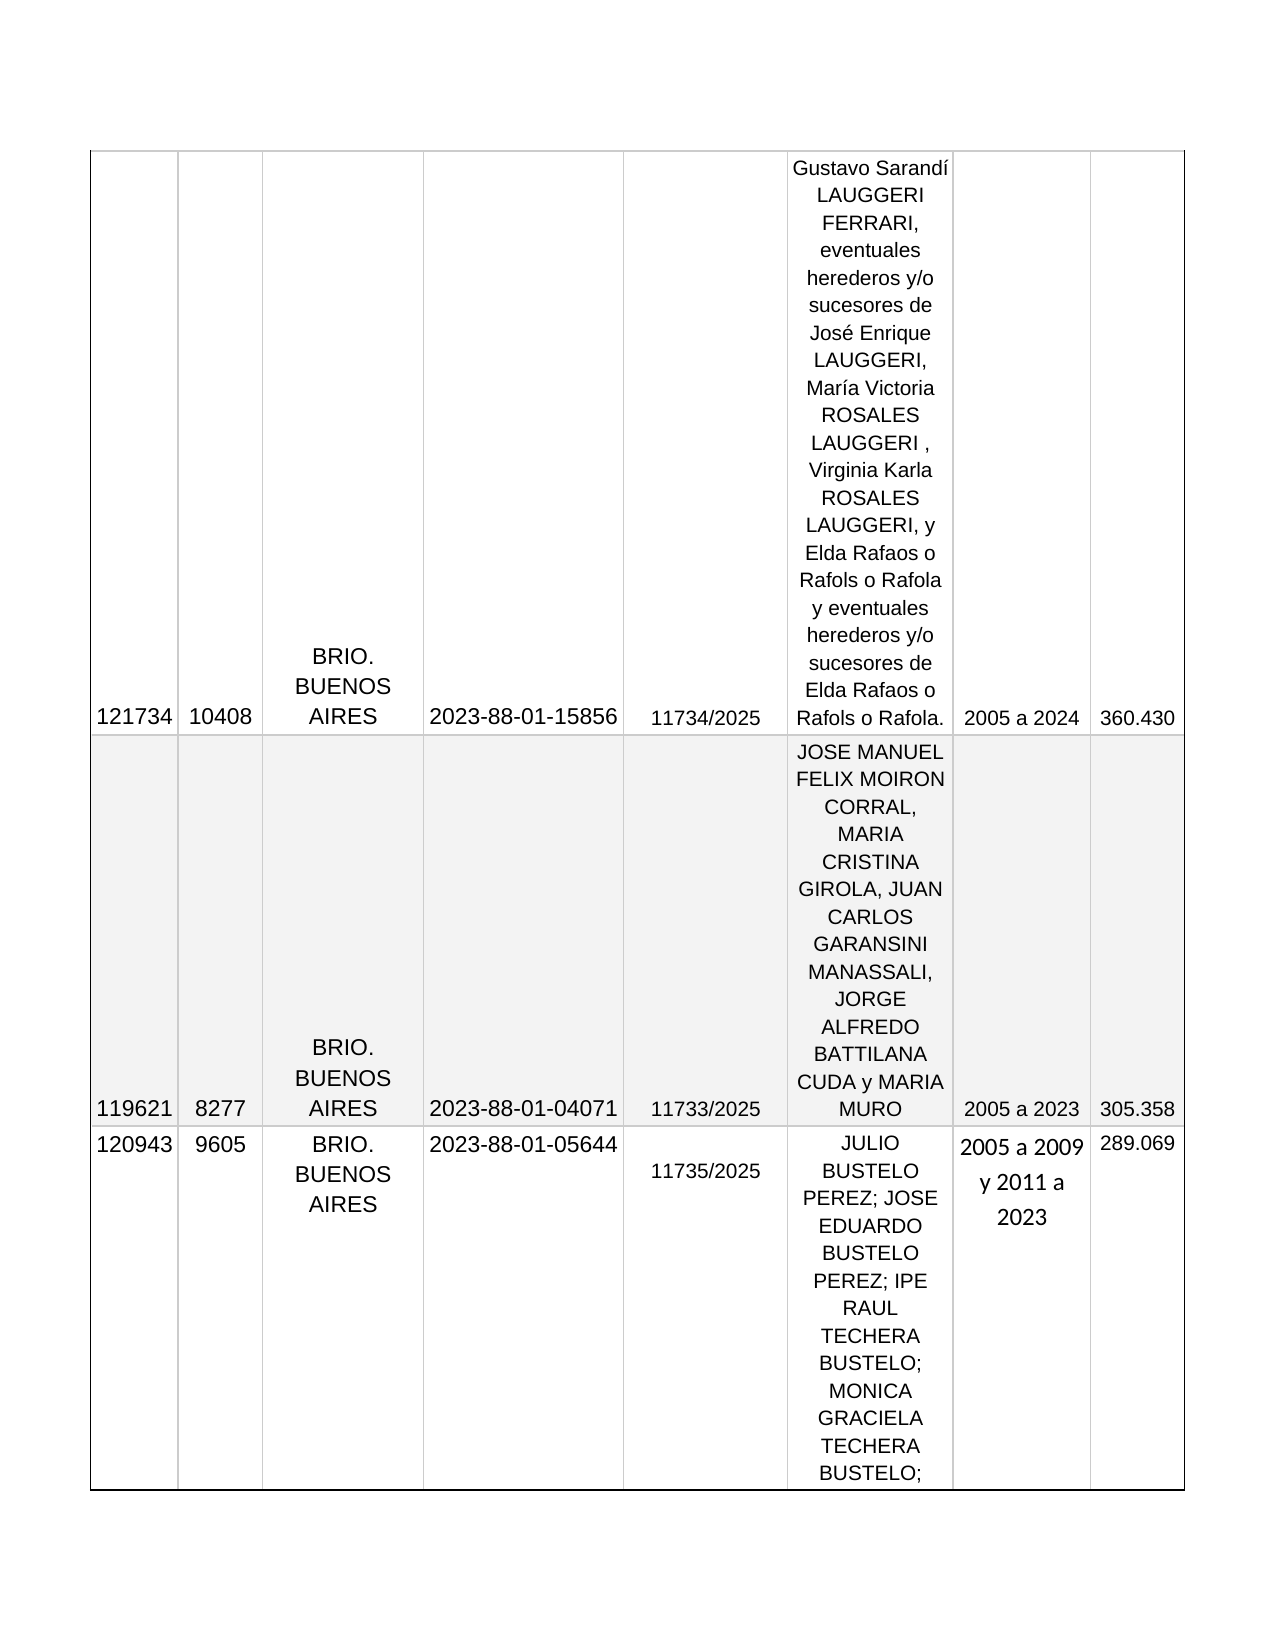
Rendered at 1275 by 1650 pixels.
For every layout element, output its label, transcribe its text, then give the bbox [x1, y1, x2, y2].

table_cell 2005 a 2009 y 2011 a 2023 [954, 1127, 1090, 1489]
table_cell 2005 a 2024 [954, 152, 1090, 734]
table_cell BRIO. BUENOS AIRES [263, 1127, 423, 1489]
table_cell 120943 [91, 1126, 177, 1489]
table_cell 360.430 [1091, 152, 1184, 734]
table_cell 11733/2025 [624, 736, 787, 1125]
table_cell JOSE MANUEL FELIX MOIRON CORRAL, MARIA CRISTINA GIROLA, JUAN CARLOS GARANSINI MANASSALI, JORGE ALFREDO BATTILANA CUDA y MARIA MURO [788, 736, 952, 1125]
table_cell 11735/2025 [624, 1127, 787, 1489]
table_cell JULIO BUSTELO PEREZ; JOSE EDUARDO BUSTELO PEREZ; IPE RAUL TECHERA BUSTELO; MONICA GRACIELA TECHERA BUSTELO; [788, 1127, 952, 1489]
table_cell 10408 [179, 152, 262, 734]
table_cell 8277 [179, 736, 262, 1125]
table_cell 289.069 [1091, 1127, 1184, 1489]
table_cell 2023-88-01-05644 [424, 1127, 623, 1489]
table_cell 305.358 [1091, 736, 1184, 1125]
table_cell BRIO. BUENOS AIRES [263, 736, 423, 1125]
table_cell 119621 [91, 735, 177, 1125]
table_cell 11734/2025 [624, 152, 787, 734]
table_cell Gustavo Sarandí LAUGGERI FERRARI, eventuales herederos y/o sucesores de José Enrique LAUGGERI, María Victoria ROSALES LAUGGERI , Virginia Karla ROSALES LAUGGERI, y Elda Rafaos o Rafols o Rafola y eventuales herederos y/o sucesores de Elda Rafaos o Rafols o Rafola. [788, 152, 952, 734]
table_cell 2023-88-01-04071 [424, 736, 623, 1125]
table_cell 121734 [91, 152, 177, 734]
table_cell 9605 [179, 1127, 262, 1489]
table_cell BRIO. BUENOS AIRES [263, 152, 423, 734]
table_cell 2005 a 2023 [954, 736, 1090, 1125]
table_cell 2023-88-01-15856 [424, 152, 623, 734]
